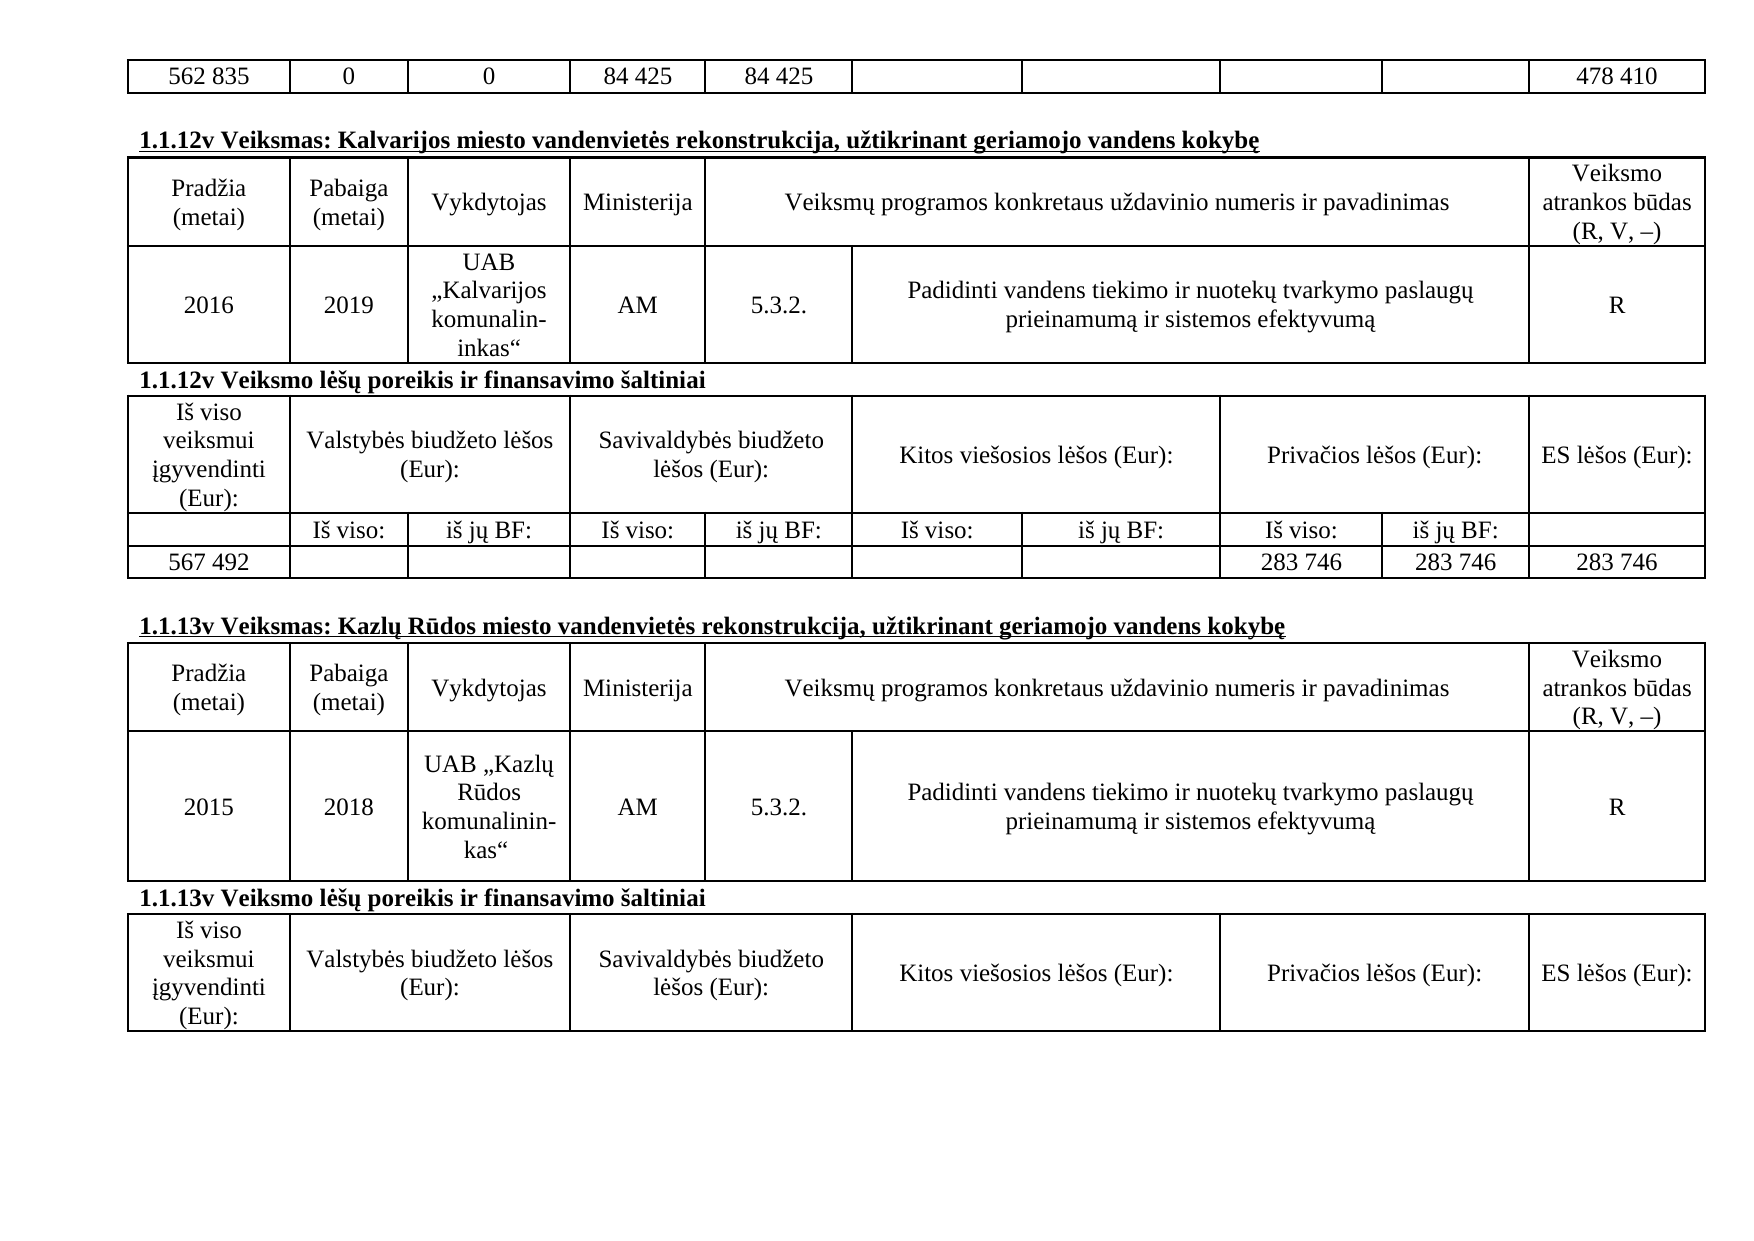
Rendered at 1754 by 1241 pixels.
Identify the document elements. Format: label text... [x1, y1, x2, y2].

table_cell [1712, 577, 1738, 609]
table_cell [570, 579, 705, 609]
table_cell [1738, 642, 1754, 730]
table_cell Valstybės biudžeto lėšos (Eur): [291, 915, 569, 1030]
table_cell 567 492 [129, 547, 289, 577]
table_cell [1712, 913, 1738, 1030]
table_cell 0 [291, 61, 407, 92]
table_cell [1022, 94, 1220, 123]
table_cell Iš viso veiksmui įgyvendinti (Eur): [129, 397, 289, 512]
table_cell Iš viso: [571, 514, 704, 544]
table_cell Ministerija [571, 644, 704, 730]
table_cell Iš viso: [291, 514, 407, 544]
table_cell [408, 94, 570, 123]
table_cell UAB „Kalvarijos komunalin-inkas“ [409, 247, 569, 362]
table_cell [409, 547, 569, 577]
table_cell 283 746 [1530, 547, 1704, 577]
table_cell AM [571, 732, 704, 880]
table_cell 2015 [129, 732, 289, 880]
table_cell [853, 61, 1021, 92]
table_cell [1706, 642, 1712, 730]
table_cell [1023, 61, 1219, 92]
table_cell 5.3.2. [706, 732, 851, 880]
table_cell [1738, 92, 1754, 123]
table_cell Padidinti vandens tiekimo ir nuotekų tvarkymo paslaugų prieinamumą ir sistemos efektyvumą [853, 247, 1528, 362]
table_cell [1529, 579, 1705, 609]
table_cell 0 [409, 61, 569, 92]
table_cell [570, 94, 705, 123]
table_cell [1712, 156, 1738, 245]
table_cell [1738, 124, 1754, 156]
table_cell R [1530, 247, 1704, 362]
table_cell Savivaldybės biudžeto lėšos (Eur): [571, 915, 851, 1030]
table_cell [1738, 880, 1754, 913]
table_cell [1712, 880, 1738, 913]
table_cell [852, 94, 1022, 123]
table_cell [1220, 579, 1382, 609]
table_cell Veiksmo atrankos būdas (R, V, –) [1530, 644, 1704, 730]
table_cell [1382, 94, 1529, 123]
table_cell Veiksmų programos konkretaus uždavinio numeris ir pavadinimas [706, 644, 1528, 730]
table_cell [1705, 92, 1712, 123]
table_cell [1382, 579, 1529, 609]
table_cell Valstybės biudžeto lėšos (Eur): [291, 397, 569, 512]
table_cell Iš viso: [853, 514, 1021, 544]
table_cell Veiksmų programos konkretaus uždavinio numeris ir pavadinimas [706, 159, 1528, 245]
table_cell [705, 579, 852, 609]
table_cell AM [571, 247, 704, 362]
table_cell [1738, 395, 1754, 512]
table_cell [1712, 92, 1738, 123]
table_cell Ministerija [571, 159, 704, 245]
table_cell [1712, 730, 1738, 880]
table_cell [1738, 59, 1754, 92]
table_cell 283 746 [1221, 547, 1381, 577]
table_cell [128, 94, 289, 123]
table_cell ES lėšos (Eur): [1530, 397, 1704, 512]
table_cell 1.1.13v Veiksmas: Kazlų Rūdos miesto vandenvietės rekonstrukcija, užtikrinant geriamojo vandens kokybę [128, 609, 1705, 642]
table_cell [1705, 609, 1712, 642]
table_cell [1706, 913, 1712, 1030]
table_cell [1221, 61, 1381, 92]
table_cell UAB „Kazlų Rūdos komunalinin-kas“ [409, 732, 569, 880]
table_cell [1530, 514, 1704, 544]
table_cell 5.3.2. [706, 247, 851, 362]
table_cell [1712, 642, 1738, 730]
table_cell Iš viso veiksmui įgyvendinti (Eur): [129, 915, 289, 1030]
table_cell [705, 94, 852, 123]
table_cell [1706, 59, 1712, 92]
table_cell [1706, 730, 1712, 880]
table_cell Veiksmo atrankos būdas (R, V, –) [1530, 159, 1704, 245]
table_cell iš jų BF: [409, 514, 569, 544]
table_cell [1712, 395, 1738, 512]
table_cell ES lėšos (Eur): [1530, 915, 1704, 1030]
table_cell [291, 547, 407, 577]
table_cell [1705, 362, 1712, 394]
table_cell [1529, 94, 1705, 123]
table_cell iš jų BF: [1383, 514, 1528, 544]
table_cell [1023, 547, 1219, 577]
table_cell [1738, 512, 1754, 544]
table_cell [1706, 245, 1712, 362]
table_cell R [1530, 732, 1704, 880]
table_cell [1712, 512, 1738, 544]
table_cell [1738, 609, 1754, 642]
table_cell 1.1.13v Veiksmo lėšų poreikis ir finansavimo šaltiniai [128, 882, 1705, 913]
table_cell Vykdytojas [409, 644, 569, 730]
table_cell [1738, 245, 1754, 362]
table_cell [1712, 124, 1738, 156]
table_cell 2016 [129, 247, 289, 362]
table_cell [408, 579, 570, 609]
table_cell 2019 [291, 247, 407, 362]
table_cell [1738, 730, 1754, 880]
table_cell [1712, 362, 1738, 394]
table_cell iš jų BF: [1023, 514, 1219, 544]
table_cell 1.1.12v Veiksmas: Kalvarijos miesto vandenvietės rekonstrukcija, užtikrinant geriamojo vandens kokybę [128, 124, 1705, 156]
table_cell [1220, 94, 1382, 123]
table_cell Kitos viešosios lėšos (Eur): [853, 397, 1219, 512]
table_cell [853, 547, 1021, 577]
table_cell iš jų BF: [706, 514, 851, 544]
table_cell [852, 579, 1022, 609]
table_cell [1705, 577, 1712, 609]
table_cell [1738, 913, 1754, 1030]
table_cell Pabaiga (metai) [291, 644, 407, 730]
table_cell 2018 [291, 732, 407, 880]
table_cell [129, 514, 289, 544]
table_cell 1.1.12v Veiksmo lėšų poreikis ir finansavimo šaltiniai [128, 364, 1705, 394]
table_cell [1712, 609, 1738, 642]
table_cell [1712, 59, 1738, 92]
table_cell Pradžia (metai) [129, 159, 289, 245]
table_cell [1705, 124, 1712, 156]
table_cell 84 425 [706, 61, 851, 92]
table_cell [1706, 156, 1712, 245]
table_cell Vykdytojas [409, 159, 569, 245]
table_cell [128, 579, 289, 609]
table_cell [1706, 395, 1712, 512]
table_cell [1738, 156, 1754, 245]
table_cell [290, 94, 408, 123]
table_cell Pradžia (metai) [129, 644, 289, 730]
table_cell Privačios lėšos (Eur): [1221, 915, 1528, 1030]
table_cell [1383, 61, 1528, 92]
table_cell 562 835 [129, 61, 289, 92]
table_cell [1022, 579, 1220, 609]
table_cell Pabaiga (metai) [291, 159, 407, 245]
table_cell [1712, 545, 1738, 577]
table_cell Iš viso: [1221, 514, 1381, 544]
table_cell [1706, 512, 1712, 544]
table_cell [1706, 545, 1712, 577]
table_cell [1738, 545, 1754, 577]
table_cell [1705, 880, 1712, 913]
table_cell Kitos viešosios lėšos (Eur): [853, 915, 1219, 1030]
table_cell [1738, 362, 1754, 394]
table_cell 478 410 [1530, 61, 1704, 92]
table_cell Padidinti vandens tiekimo ir nuotekų tvarkymo paslaugų prieinamumą ir sistemos efektyvumą [853, 732, 1528, 880]
table_cell [1738, 577, 1754, 609]
table_cell Savivaldybės biudžeto lėšos (Eur): [571, 397, 851, 512]
table_cell 84 425 [571, 61, 704, 92]
table_cell [290, 579, 408, 609]
table_cell [571, 547, 704, 577]
table_cell 283 746 [1383, 547, 1528, 577]
table_cell [706, 547, 851, 577]
table_cell [1712, 245, 1738, 362]
table_cell Privačios lėšos (Eur): [1221, 397, 1528, 512]
